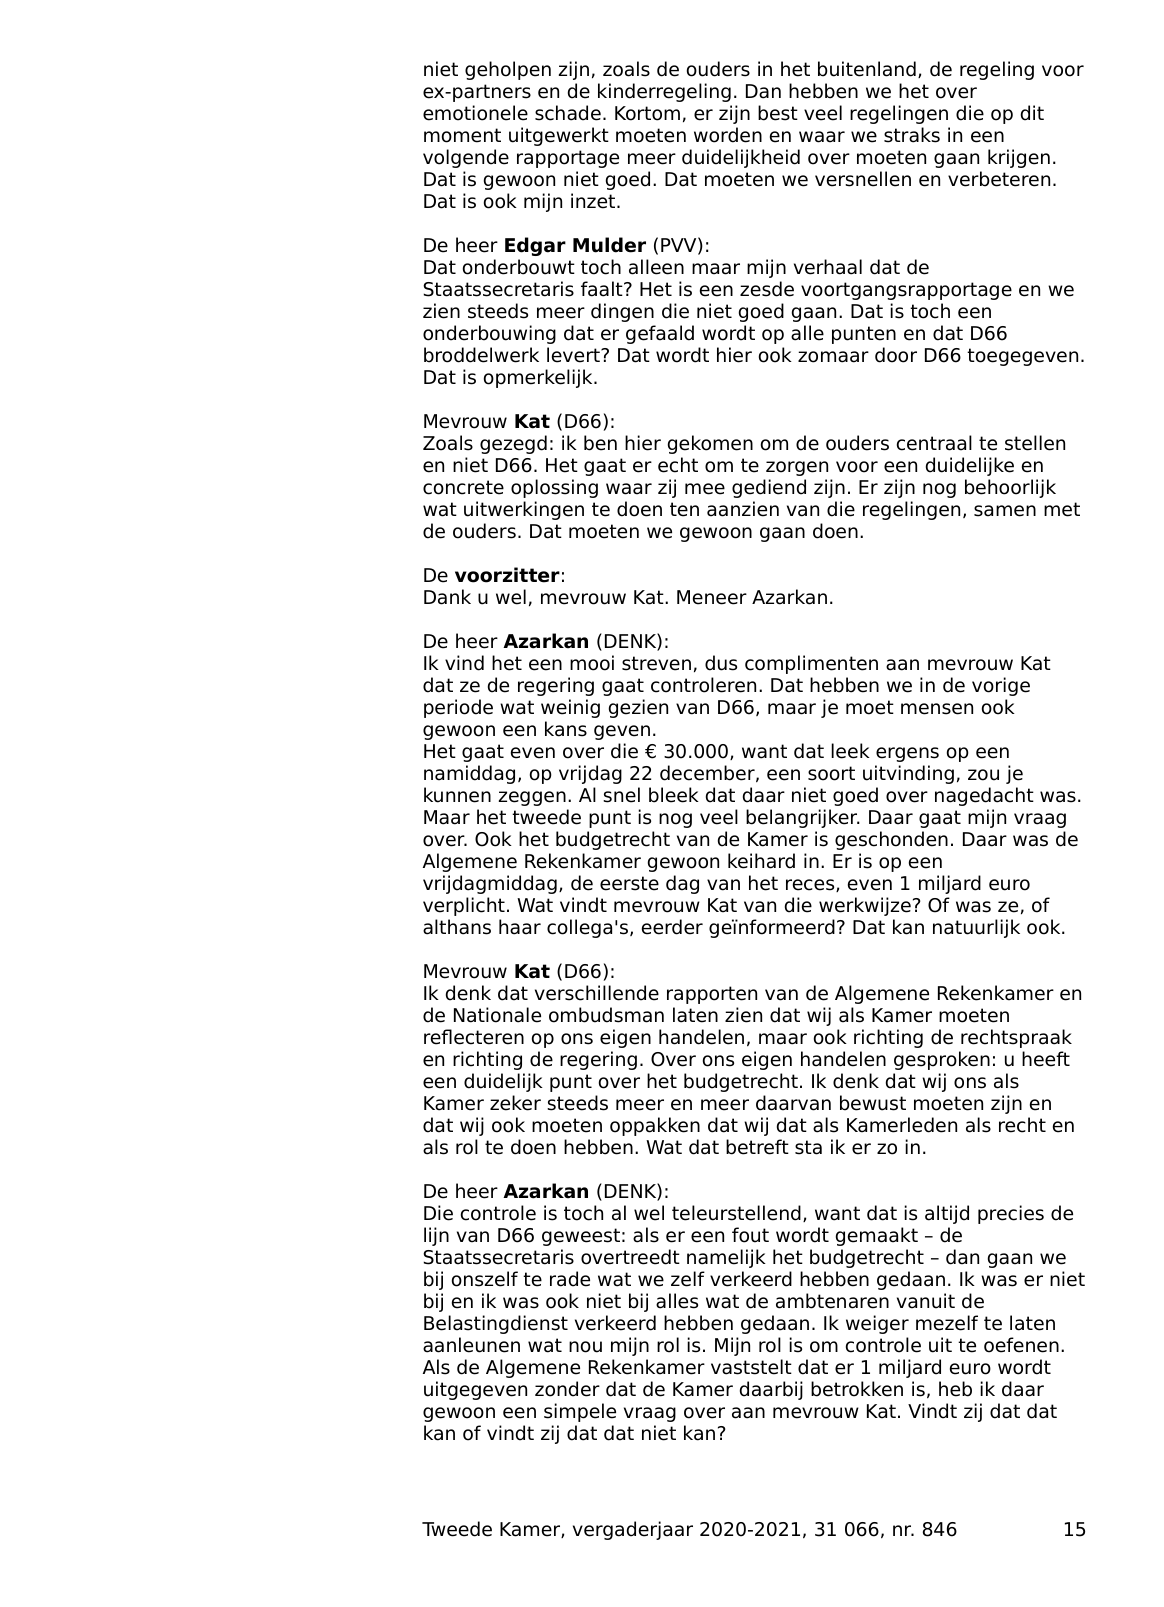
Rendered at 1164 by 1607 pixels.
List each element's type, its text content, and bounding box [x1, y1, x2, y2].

text niet geholpen zijn, zoals de ouders in het buitenland, de regeling voor ex-partners en de kinderregeling. Dan hebben we het over emotionele schade. Kortom, er zijn best veel regelingen die op dit moment uitgewerkt moeten worden en waar we straks in een volgende rapportage meer duidelijkheid over moeten gaan krijgen. Dat is gewoon niet goed. Dat moeten we versnellen en verbeteren. Dat is ook mijn inzet. [422, 59, 1087, 213]
text Mevrouw Kat (D66): [422, 961, 1087, 983]
text Het gaat even over die € 30.000, want dat leek ergens op een namiddag, op vrijdag 22 december, een soort uitvinding, zou je kunnen zeggen. Al snel bleek dat daar niet goed over nagedacht was. Maar het tweede punt is nog veel belangrijker. Daar gaat mijn vraag over. Ook het budgetrecht van de Kamer is geschonden. Daar was de Algemene Rekenkamer gewoon keihard in. Er is op een vrijdagmiddag, de eerste dag van het reces, even 1 miljard euro verplicht. Wat vindt mevrouw Kat van die werkwijze? Of was ze, of althans haar collega's, eerder geïnformeerd? Dat kan natuurlijk ook. [422, 741, 1087, 939]
text De heer Azarkan (DENK): [422, 631, 1087, 653]
text Zoals gezegd: ik ben hier gekomen om de ouders centraal te stellen en niet D66. Het gaat er echt om te zorgen voor een duidelijke en concrete oplossing waar zij mee gediend zijn. Er zijn nog behoorlijk wat uitwerkingen te doen ten aanzien van die regelingen, samen met de ouders. Dat moeten we gewoon gaan doen. [422, 433, 1087, 543]
text Dat onderbouwt toch alleen maar mijn verhaal dat de Staatssecretaris faalt? Het is een zesde voortgangsrapportage en we zien steeds meer dingen die niet goed gaan. Dat is toch een onderbouwing dat er gefaald wordt op alle punten en dat D66 broddelwerk levert? Dat wordt hier ook zomaar door D66 toegegeven. Dat is opmerkelijk. [422, 257, 1087, 389]
text De voorzitter: [422, 565, 1087, 587]
text Die controle is toch al wel teleurstellend, want dat is altijd precies de lijn van D66 geweest: als er een fout wordt gemaakt – de Staatssecretaris overtreedt namelijk het budgetrecht – dan gaan we bij onszelf te rade wat we zelf verkeerd hebben gedaan. Ik was er niet bij en ik was ook niet bij alles wat de ambtenaren vanuit de Belastingdienst verkeerd hebben gedaan. Ik weiger mezelf te laten aanleunen wat nou mijn rol is. Mijn rol is om controle uit te oefenen. Als de Algemene Rekenkamer vaststelt dat er 1 miljard euro wordt uitgegeven zonder dat de Kamer daarbij betrokken is, heb ik daar gewoon een simpele vraag over aan mevrouw Kat. Vindt zij dat dat kan of vindt zij dat dat niet kan? [422, 1203, 1087, 1445]
text De heer Azarkan (DENK): [422, 1181, 1087, 1203]
text Ik vind het een mooi streven, dus complimenten aan mevrouw Kat dat ze de regering gaat controleren. Dat hebben we in de vorige periode wat weinig gezien van D66, maar je moet mensen ook gewoon een kans geven. [422, 653, 1087, 741]
text Dank u wel, mevrouw Kat. Meneer Azarkan. [422, 587, 1087, 609]
text Ik denk dat verschillende rapporten van de Algemene Rekenkamer en de Nationale ombudsman laten zien dat wij als Kamer moeten reflecteren op ons eigen handelen, maar ook richting de rechtspraak en richting de regering. Over ons eigen handelen gesproken: u heeft een duidelijk punt over het budgetrecht. Ik denk dat wij ons als Kamer zeker steeds meer en meer daarvan bewust moeten zijn en dat wij ook moeten oppakken dat wij dat als Kamerleden als recht en als rol te doen hebben. Wat dat betreft sta ik er zo in. [422, 983, 1087, 1159]
text Mevrouw Kat (D66): [422, 411, 1087, 433]
text De heer Edgar Mulder (PVV): [422, 235, 1087, 257]
